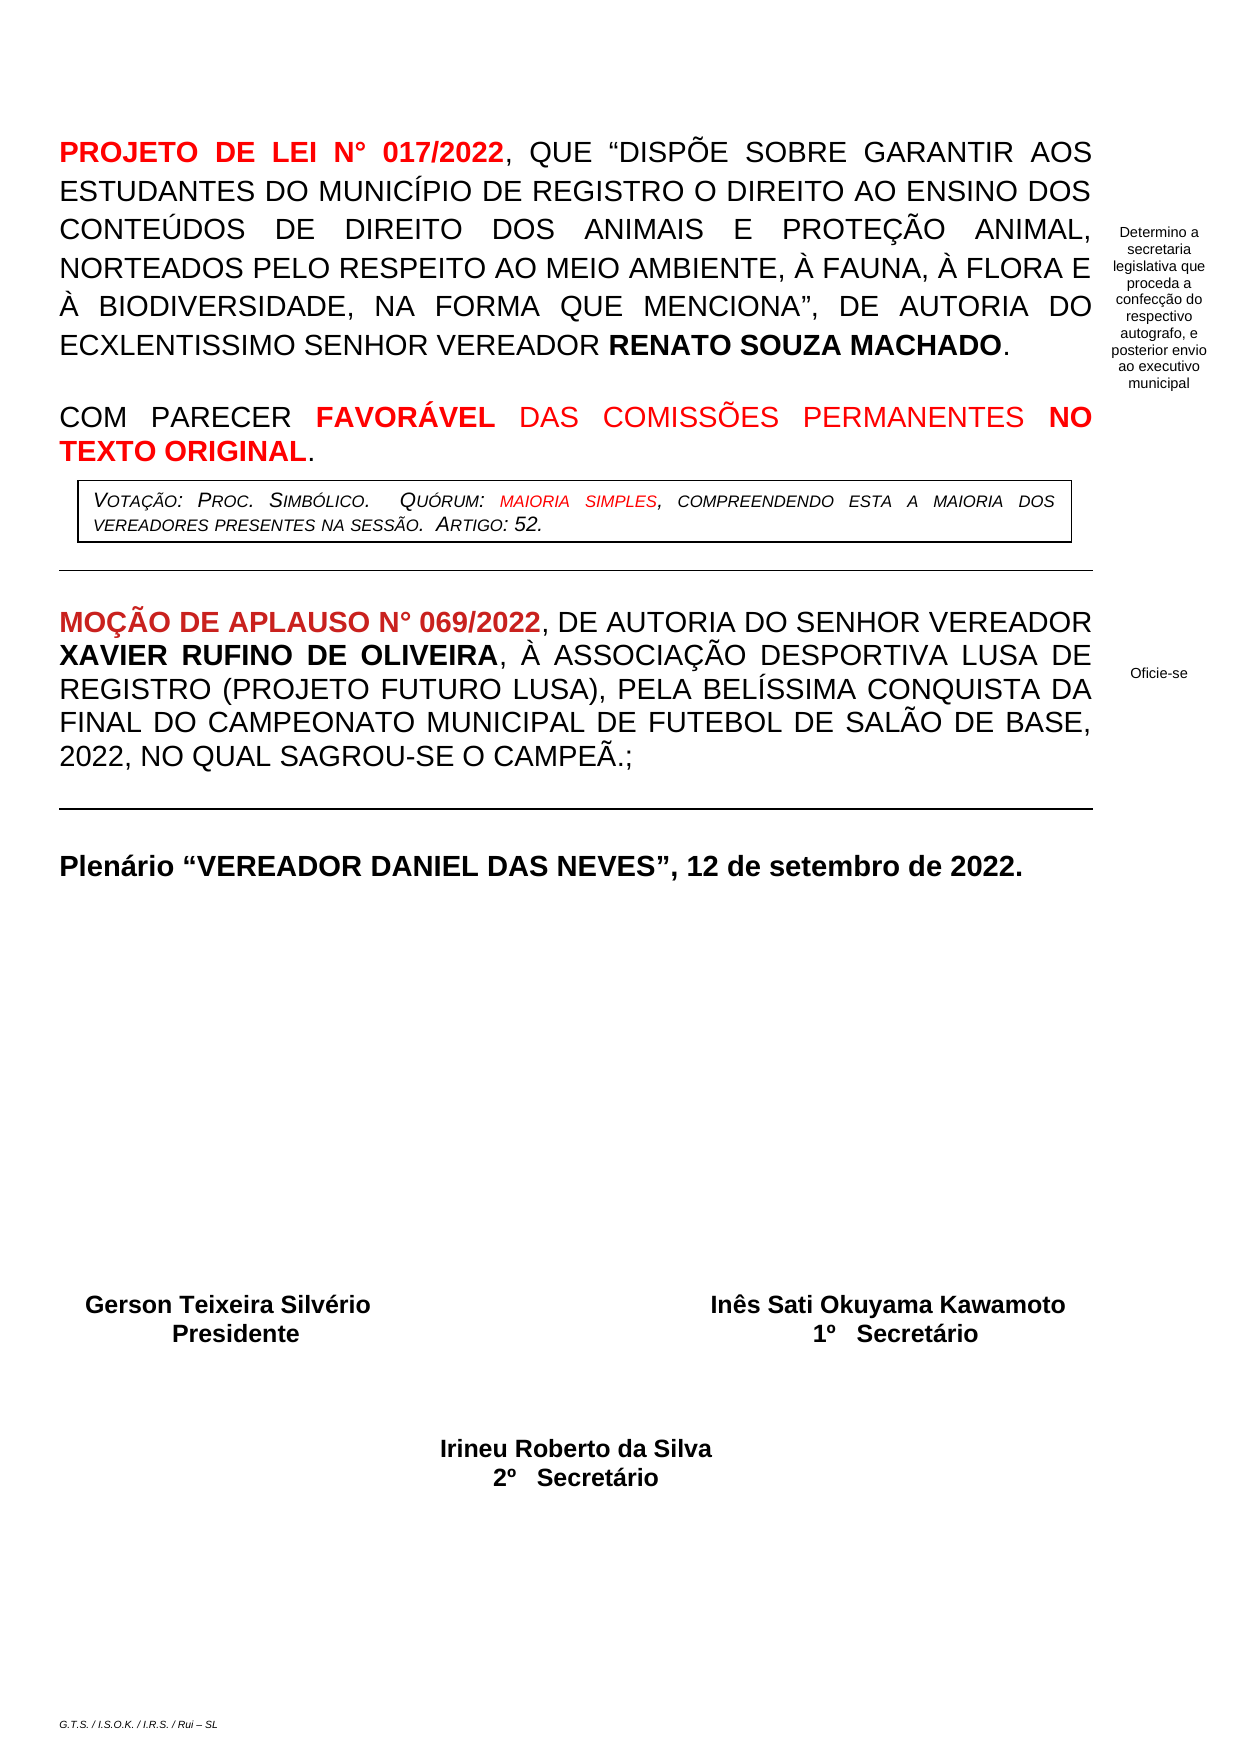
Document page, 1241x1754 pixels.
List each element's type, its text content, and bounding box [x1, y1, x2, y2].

text Votação: Proc. Simbólico. Quórum: maioria simples, compreendendo esta a maioria dos vereadores presentes na sessão. Artigo: 52. [93, 488, 1056, 535]
text Oficie-se [1123, 658, 1195, 683]
text Irineu Roberto da Silva [59, 1434, 1092, 1463]
text Com Parecer FAVORÁVEL das comissões permanentes no texto ORIGINAL. [59, 400, 1093, 467]
text Plenário “VEREADOR DANIEL DAS NEVES”, 12 de setembro de 2022. [59, 849, 1092, 883]
text G.T.S. / I.S.O.K. / I.R.S. / Rui – SL [59, 1719, 1092, 1731]
text MOÇÃO DE APLAUSO N° 069/2022, DE AUTORIA DO SENHOR VEREADOR XAVIER RUFINO DE OLIVEIRA, à Associação Desportiva Lusa de Registro (Projeto Futuro Lusa), pela belíssima conquista da final do CAMPEONATO MUNICIPAL de futebol de Salão de Base, 2022, no qual sagrou-se o campeã.; [59, 605, 1093, 773]
text projeto de LEI n° 017/2022, que “Dispõe sobre garantir aos estudantes do município de Registro o direito ao ensino dos conteúdos de Direito dos animais e Proteção animal, norteados pelo respeito ao meio ambiente, à fauna, à flora e à biodiversidade, na forma que menciona”, de autoria DO ECXLENTISSIMO SENHOR VEREADOR Renato souza machado. [59, 135, 1093, 361]
text Presidente 1º Secretário [59, 1319, 1092, 1348]
text 2º Secretário [59, 1463, 1092, 1492]
text Determino a secretaria legislativa que proceda a confecção do respectivo autografo, e posterior envio ao executivo municipal [1108, 224, 1210, 392]
text Gerson Teixeira Silvério Inês Sati Okuyama Kawamoto [59, 1290, 1092, 1319]
